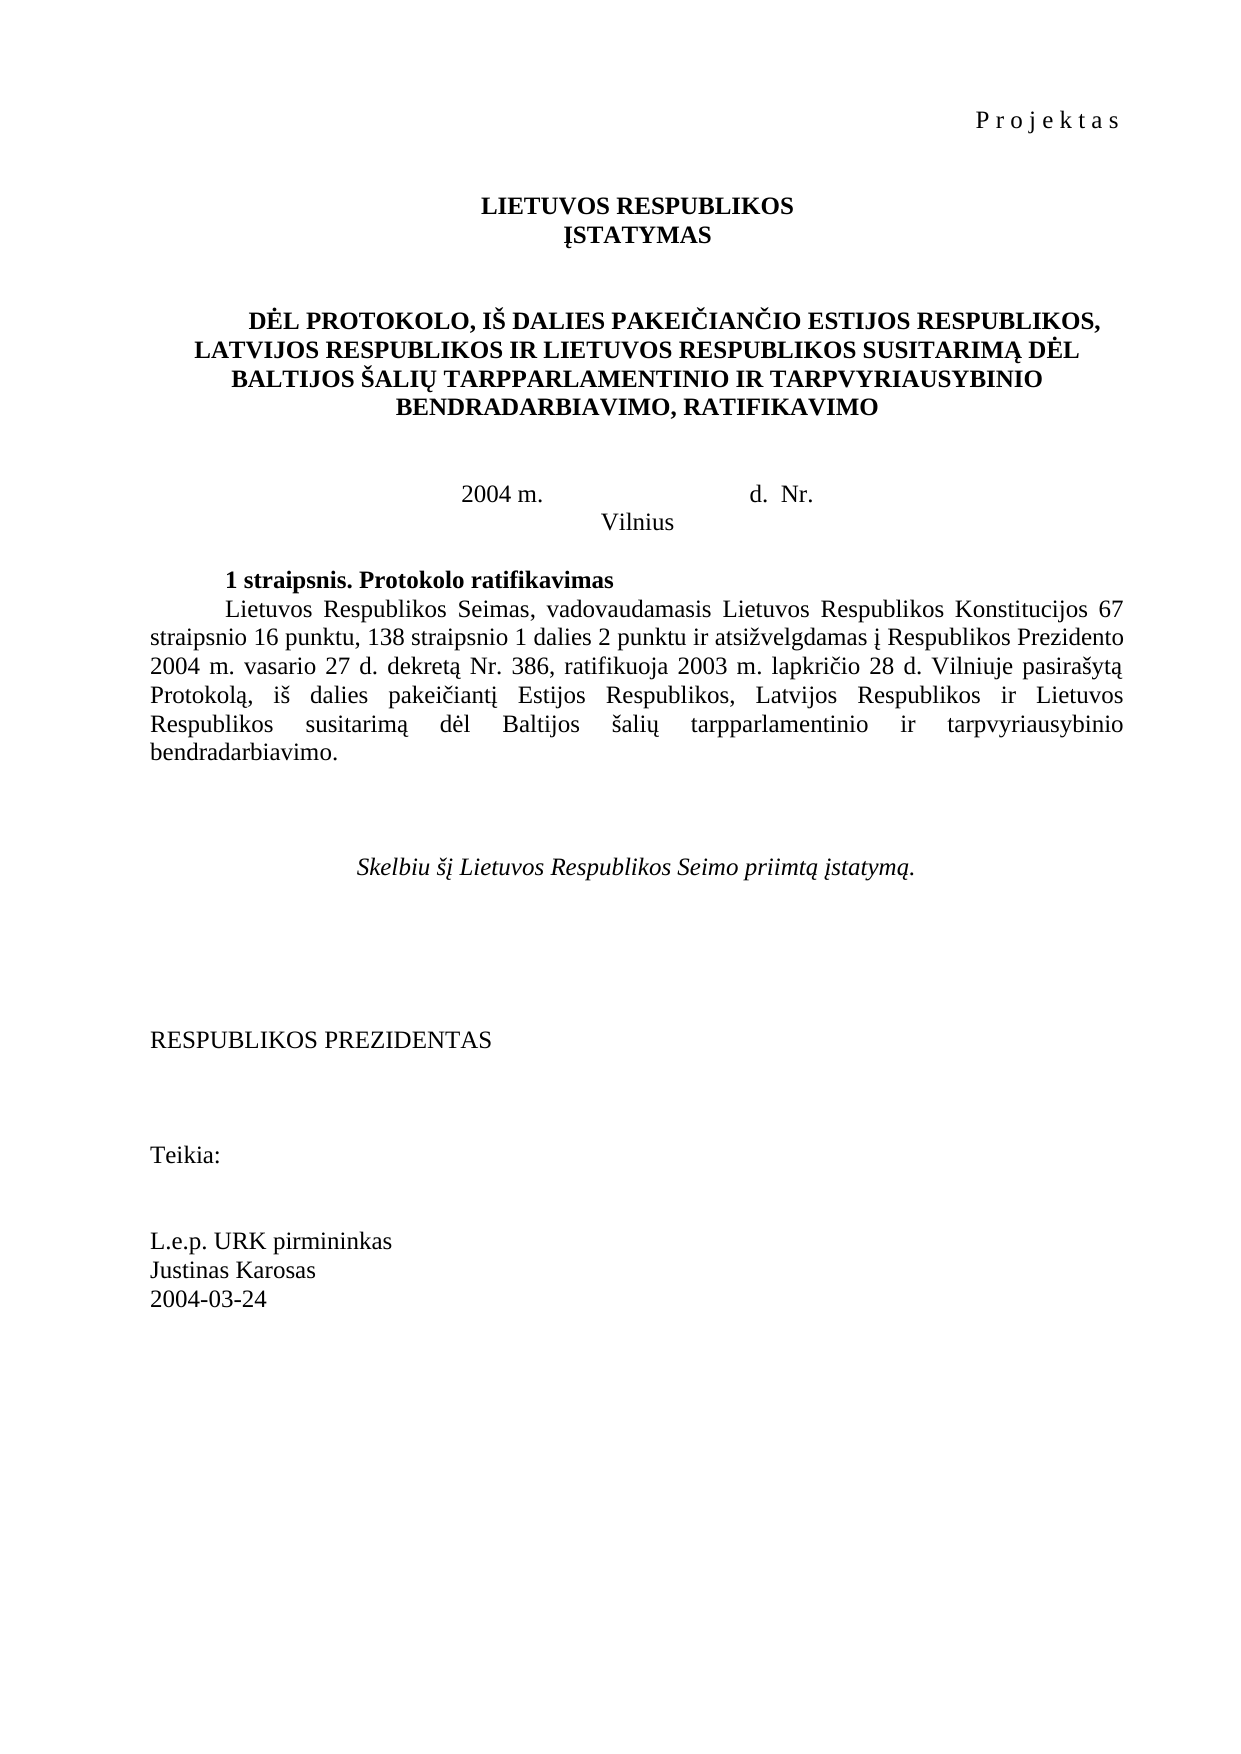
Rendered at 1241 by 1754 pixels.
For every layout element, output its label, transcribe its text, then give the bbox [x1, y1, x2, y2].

text Teikia: [150, 1140, 1136, 1169]
text ĮSTATYMAS [150, 220, 1124, 249]
text DĖL PROTOKOLO, IŠ DALIES PAKEIČIANČIO ESTIJOS RESPUBLIKOS, LATVIJOS RESPUBLIKOS IR LIETUVOS RESPUBLIKOS SUSITARIMĄ DĖL BALTIJOS ŠALIŲ TARPPARLAMENTINIO IR TARPVYRIAUSYBINIO BENDRADARBIAVIMO, RATIFIKAVIMO [150, 306, 1124, 421]
text Vilnius [150, 507, 1124, 536]
text Skelbiu šį Lietuvos Respublikos Seimo priimtą įstatymą. [150, 852, 1124, 881]
text 2004 m. d. Nr. [150, 479, 1124, 507]
text L.e.p. URK pirmininkas [150, 1226, 1136, 1255]
text 2004-03-24 [150, 1284, 1136, 1312]
text LIETUVOS RESPUBLIKOS [150, 191, 1124, 220]
text RESPUBLIKOS PREZIDENTAS [150, 1025, 1124, 1054]
text 1 straipsnis. Protokolo ratifikavimas [187, 565, 1124, 594]
text Lietuvos Respublikos Seimas, vadovaudamasis Lietuvos Respublikos Konstitucijos 67 straipsnio 16 punktu, 138 straipsnio 1 dalies 2 punktu ir atsižvelgdamas į Respublikos Prezidento 2004 m. vasario 27 d. dekretą Nr. 386, ratifikuoja 2003 m. lapkričio 28 d. Vilniuje pasirašytą Protokolą, iš dalies pakeičiantį Estijos Respublikos, Latvijos Respublikos ir Lietuvos Respublikos susitarimą dėl Baltijos šalių tarpparlamentinio ir tarpvyriausybinio bendradarbiavimo. [150, 594, 1124, 766]
text Justinas Karosas [150, 1255, 1136, 1284]
text P r o j e k t a s [150, 105, 1124, 134]
